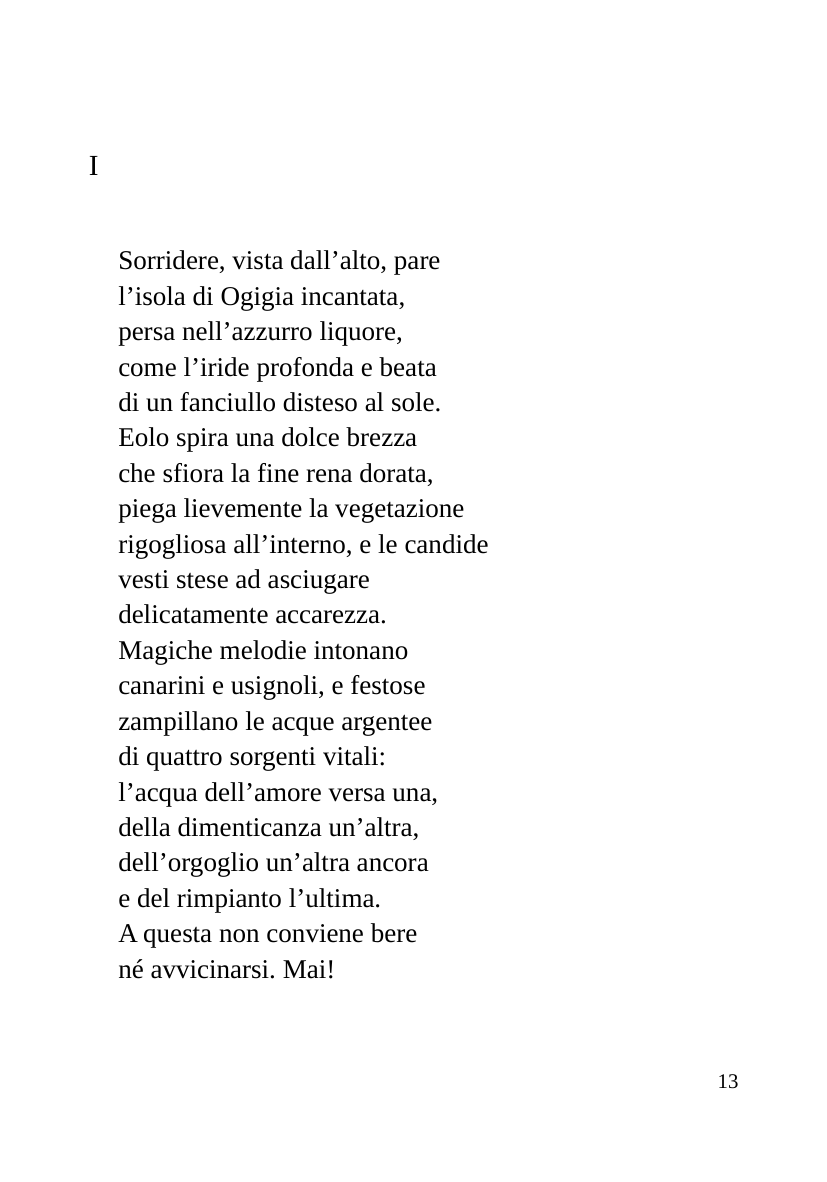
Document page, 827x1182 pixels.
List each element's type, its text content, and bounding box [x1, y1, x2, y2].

text I [88, 148, 738, 181]
text né avvicinarsi. Mai! [88, 948, 738, 984]
text l’acqua dell’amore versa una, [88, 771, 738, 807]
text dell’orgoglio un’altra ancora [88, 842, 738, 878]
text come l’iride profonda e beata [88, 346, 738, 382]
text canarini e usignoli, e festose [88, 665, 738, 701]
text della dimenticanza un’altra, [88, 807, 738, 842]
text persa nell’azzurro liquore, [88, 311, 738, 346]
text Magiche melodie intonano [88, 630, 738, 665]
text A questa non conviene bere [88, 913, 738, 948]
text l’isola di Ogigia incantata, [88, 276, 738, 311]
text di quattro sorgenti vitali: [88, 736, 738, 771]
text di un fanciullo disteso al sole. [88, 382, 738, 417]
text delicatamente accarezza. [88, 594, 738, 630]
text zampillano le acque argentee [88, 701, 738, 736]
text che sfiora la fine rena dorata, [88, 453, 738, 488]
text rigogliosa all’interno, e le candide [88, 523, 738, 559]
text Sorridere, vista dall’alto, pare [88, 240, 738, 276]
text piega lievemente la vegetazione [88, 488, 738, 523]
text Eolo spira una dolce brezza [88, 417, 738, 453]
text e del rimpianto l’ultima. [88, 878, 738, 913]
text vesti stese ad asciugare [88, 559, 738, 594]
